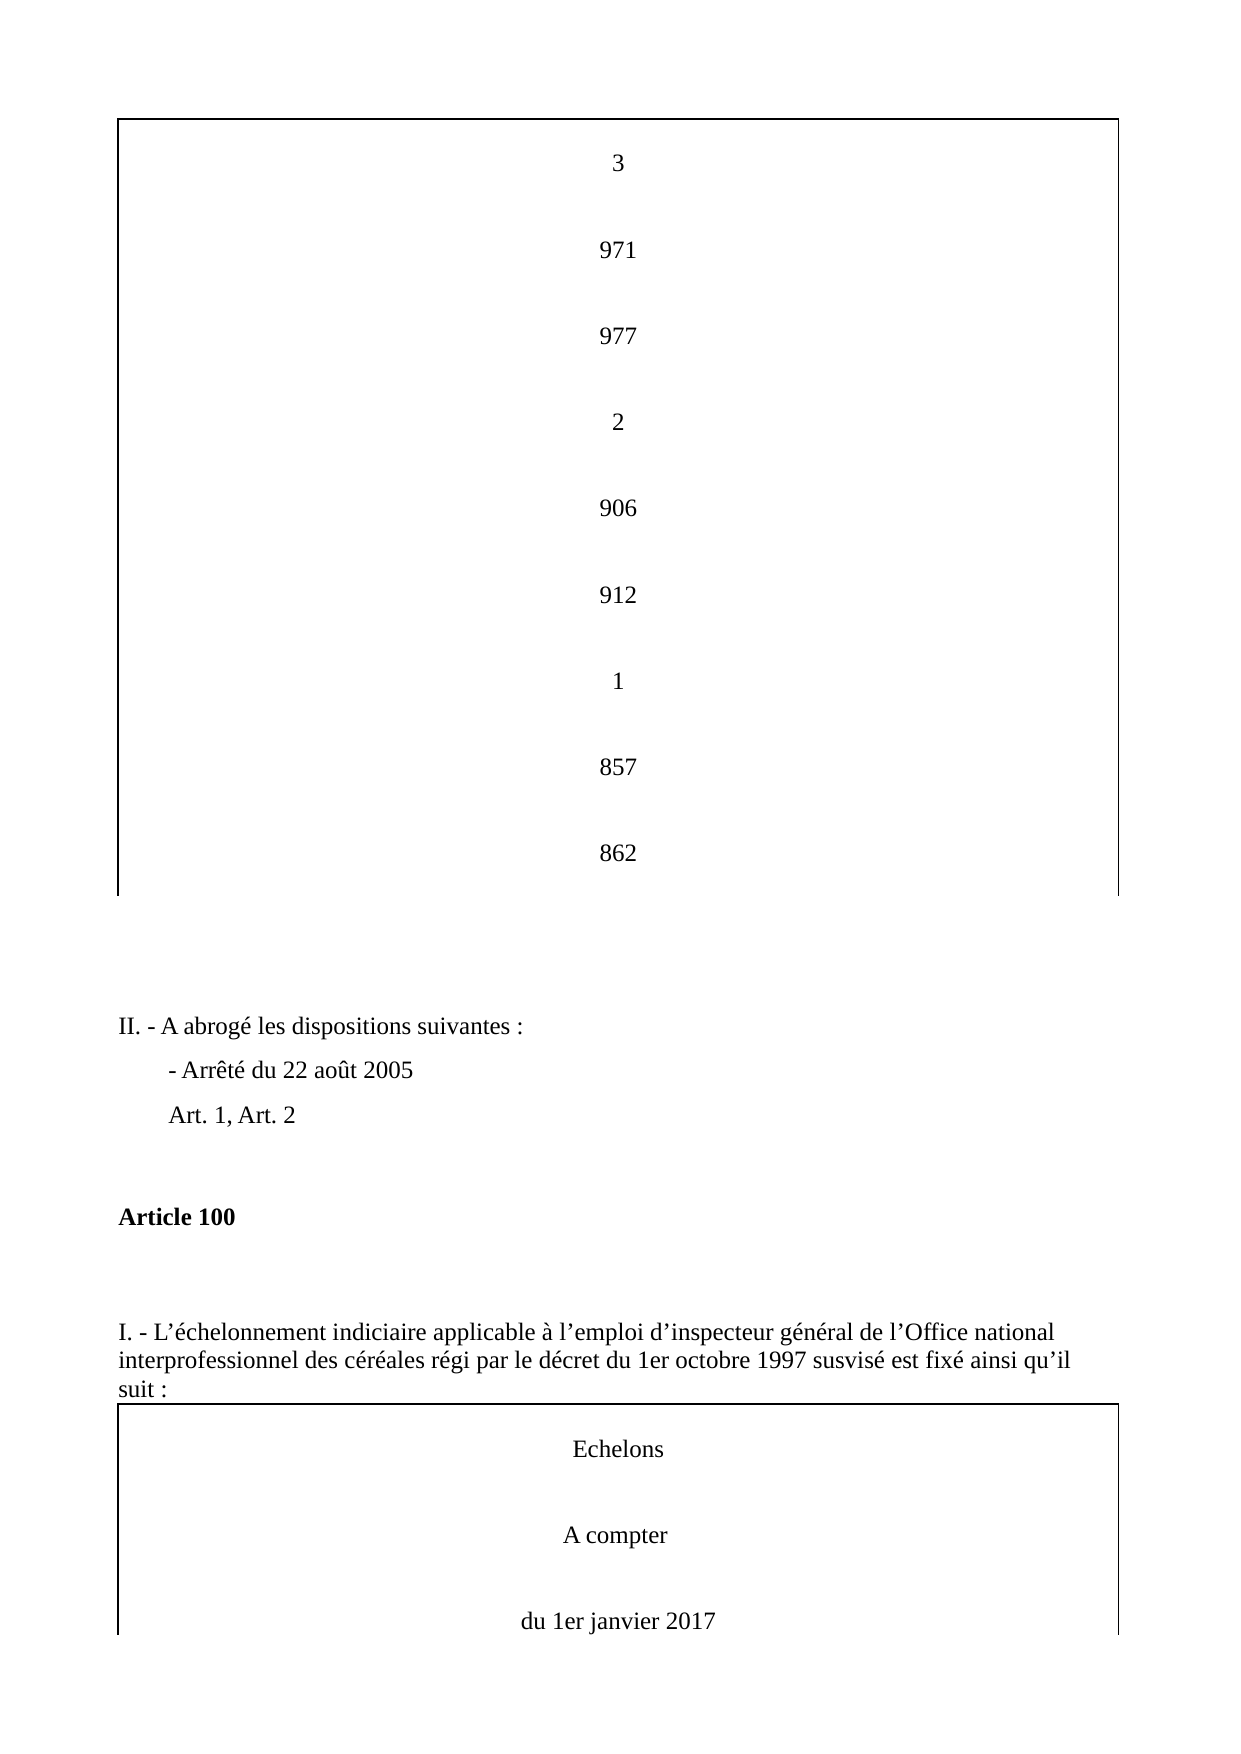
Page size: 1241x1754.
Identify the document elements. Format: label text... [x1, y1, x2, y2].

table_header Echelons A compter du 1er janvier 2017 [119, 1405, 1118, 1635]
text II. - A abrogé les dispositions suivantes : [118, 1011, 1122, 1040]
text - Arrêté du 22 août 2005 [168, 1056, 1122, 1084]
table_header 3 971 977 2 906 912 1 857 862 [119, 120, 1118, 896]
text Art. 1, Art. 2 [168, 1100, 1122, 1129]
text I. - L’échelonnement indiciaire applicable à l’emploi d’inspecteur général de l’Office national interprofessionnel des céréales régi par le décret du 1er octobre 1997 susvisé est fixé ainsi qu’il suit : [118, 1317, 1122, 1403]
text Article 100 [118, 1202, 1122, 1231]
